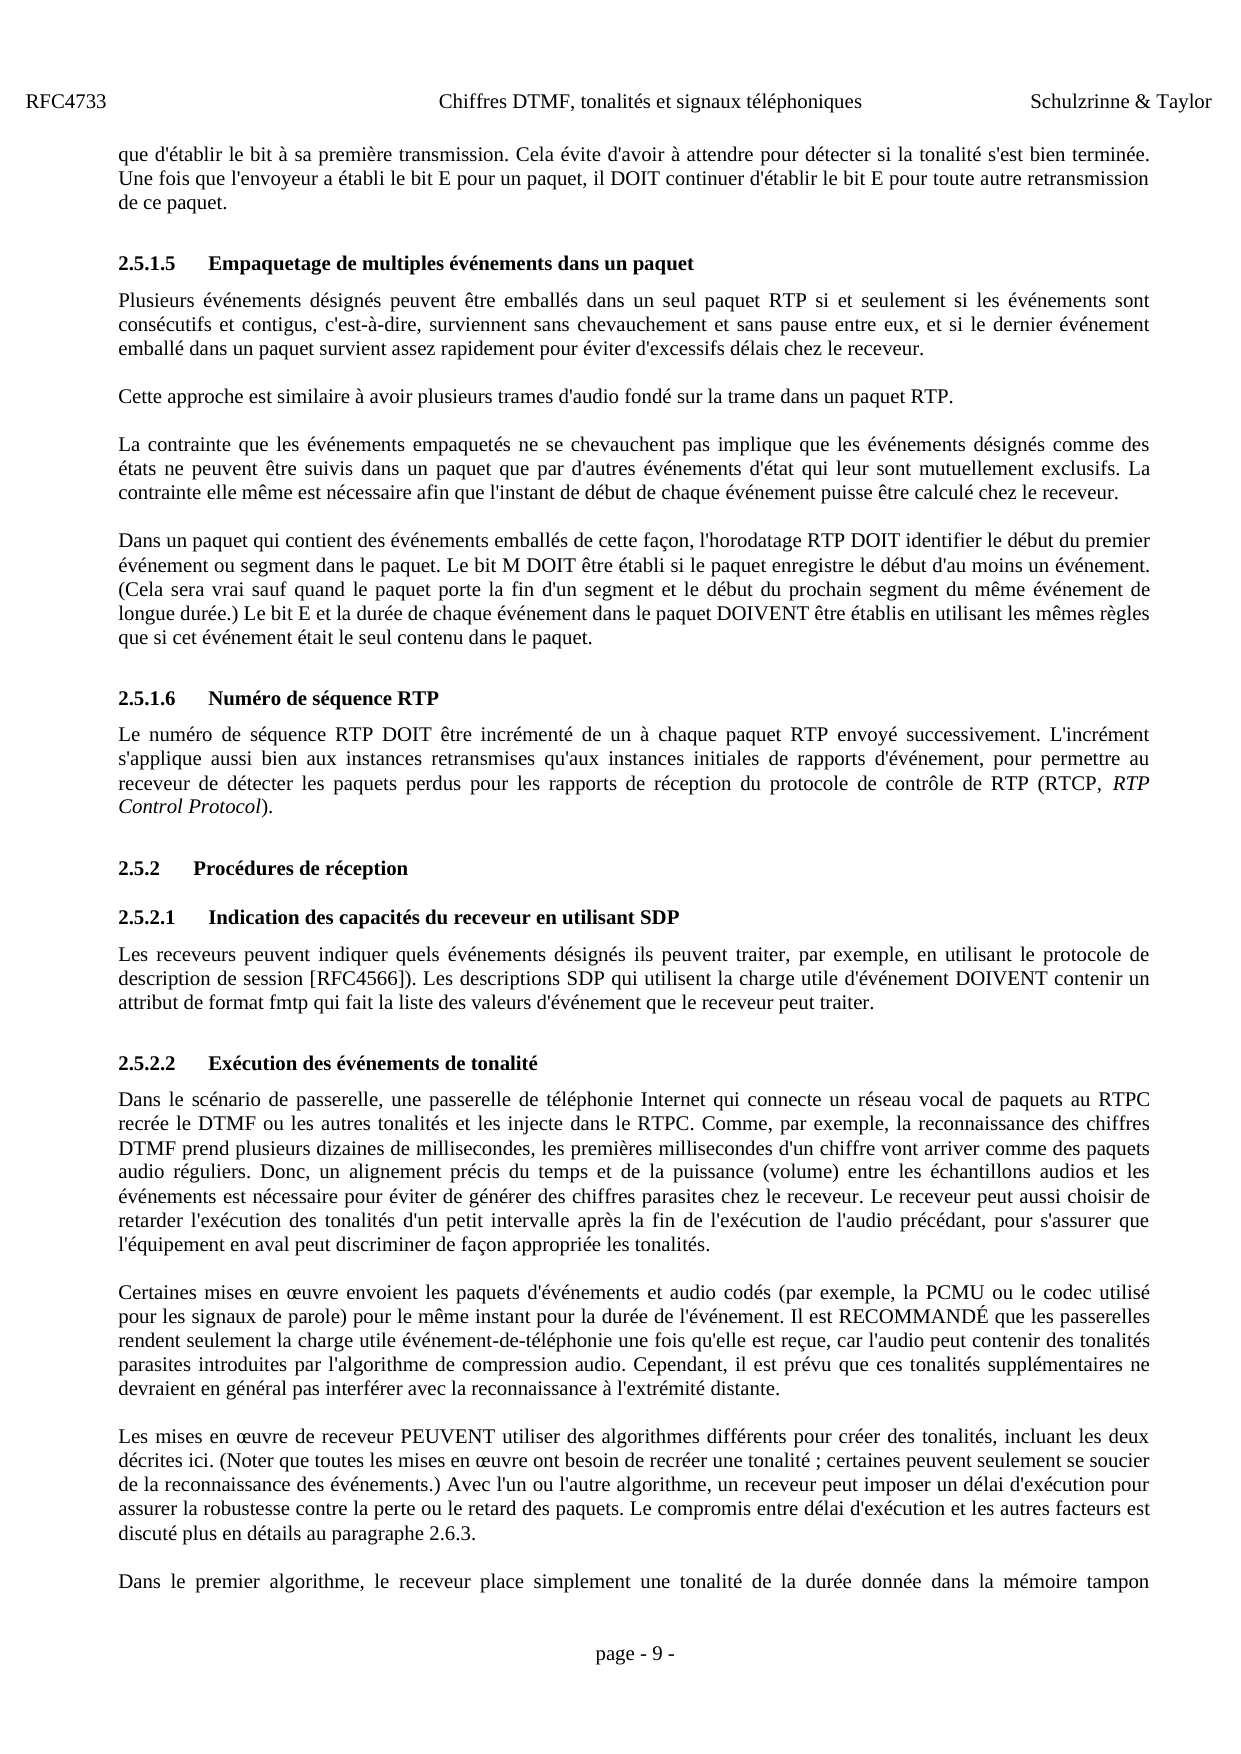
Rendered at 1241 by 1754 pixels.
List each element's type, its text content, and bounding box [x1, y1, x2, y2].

text Le numéro de séquence RTP DOIT être incrémenté de un à chaque paquet RTP envoyé successivement. L'incrément s'applique aussi bien aux instances retransmises qu'aux instances initiales de rapports d'événement, pour permettre au receveur de détecter les paquets perdus pour les rapports de réception du protocole de contrôle de RTP (RTCP, RTP Control Protocol). [118, 722, 1152, 818]
text Les receveurs peuvent indiquer quels événements désignés ils peuvent traiter, par exemple, en utilisant le protocole de description de session [RFC4566]). Les descriptions SDP qui utilisent la charge utile d'événement DOIVENT contenir un attribut de format fmtp qui fait la liste des valeurs d'événement que le receveur peut traiter. [118, 942, 1152, 1014]
text Cette approche est similaire à avoir plusieurs trames d'audio fondé sur la trame dans un paquet RTP. [118, 384, 1152, 408]
subtitle 2.5.2.2 Exécution des événements de tonalité [118, 1051, 1152, 1075]
text Dans le scénario de passerelle, une passerelle de téléphonie Internet qui connecte un réseau vocal de paquets au RTPC recrée le DTMF ou les autres tonalités et les injecte dans le RTPC. Comme, par exemple, la reconnaissance des chiffres DTMF prend plusieurs dizaines de millisecondes, les premières millisecondes d'un chiffre vont arriver comme des paquets audio réguliers. Donc, un alignement précis du temps et de la puissance (volume) entre les échantillons audios et les événements est nécessaire pour éviter de générer des chiffres parasites chez le receveur. Le receveur peut aussi choisir de retarder l'exécution des tonalités d'un petit intervalle après la fin de l'exécution de l'audio précédant, pour s'assurer que l'équipement en aval peut discriminer de façon appropriée les tonalités. [118, 1087, 1152, 1256]
text Plusieurs événements désignés peuvent être emballés dans un seul paquet RTP si et seulement si les événements sont consécutifs et contigus, c'est-à-dire, surviennent sans chevauchement et sans pause entre eux, et si le dernier événement emballé dans un paquet survient assez rapidement pour éviter d'excessifs délais chez le receveur. [118, 288, 1152, 360]
text que d'établir le bit à sa première transmission. Cela évite d'avoir à attendre pour détecter si la tonalité s'est bien terminée. Une fois que l'envoyeur a établi le bit E pour un paquet, il DOIT continuer d'établir le bit E pour toute autre retransmission de ce paquet. [118, 142, 1152, 214]
text La contrainte que les événements empaquetés ne se chevauchent pas implique que les événements désignés comme des états ne peuvent être suivis dans un paquet que par d'autres événements d'état qui leur sont mutuellement exclusifs. La contrainte elle même est nécessaire afin que l'instant de début de chaque événement puisse être calculé chez le receveur. [118, 432, 1152, 504]
subtitle 2.5.1.5 Empaquetage de multiples événements dans un paquet [118, 251, 1152, 275]
subtitle 2.5.2.1 Indication des capacités du receveur en utilisant SDP [118, 905, 1152, 929]
text Dans le premier algorithme, le receveur place simplement une tonalité de la durée donnée dans la mémoire tampon [118, 1568, 1152, 1593]
text Les mises en œuvre de receveur PEUVENT utiliser des algorithmes différents pour créer des tonalités, incluant les deux décrites ici. (Noter que toutes les mises en œuvre ont besoin de recréer une tonalité ; certaines peuvent seulement se soucier de la reconnaissance des événements.) Avec l'un ou l'autre algorithme, un receveur peut imposer un délai d'exécution pour assurer la robustesse contre la perte ou le retard des paquets. Le compromis entre délai d'exécution et les autres facteurs est discuté plus en détails au paragraphe 2.6.3. [118, 1424, 1152, 1544]
text Dans un paquet qui contient des événements emballés de cette façon, l'horodatage RTP DOIT identifier le début du premier événement ou segment dans le paquet. Le bit M DOIT être établi si le paquet enregistre le début d'au moins un événement. (Cela sera vrai sauf quand le paquet porte la fin d'un segment et le début du prochain segment du même événement de longue durée.) Le bit E et la durée de chaque événement dans le paquet DOIVENT être établis en utilisant les mêmes règles que si cet événement était le seul contenu dans le paquet. [118, 528, 1152, 649]
subtitle 2.5.2 Procédures de réception [118, 856, 1152, 880]
subtitle 2.5.1.6 Numéro de séquence RTP [118, 686, 1152, 710]
text Certaines mises en œuvre envoient les paquets d'événements et audio codés (par exemple, la PCMU ou le codec utilisé pour les signaux de parole) pour le même instant pour la durée de l'événement. Il est RECOMMANDÉ que les passerelles rendent seulement la charge utile événement-de-téléphonie une fois qu'elle est reçue, car l'audio peut contenir des tonalités parasites introduites par l'algorithme de compression audio. Cependant, il est prévu que ces tonalités supplémentaires ne devraient en général pas interférer avec la reconnaissance à l'extrémité distante. [118, 1280, 1152, 1400]
